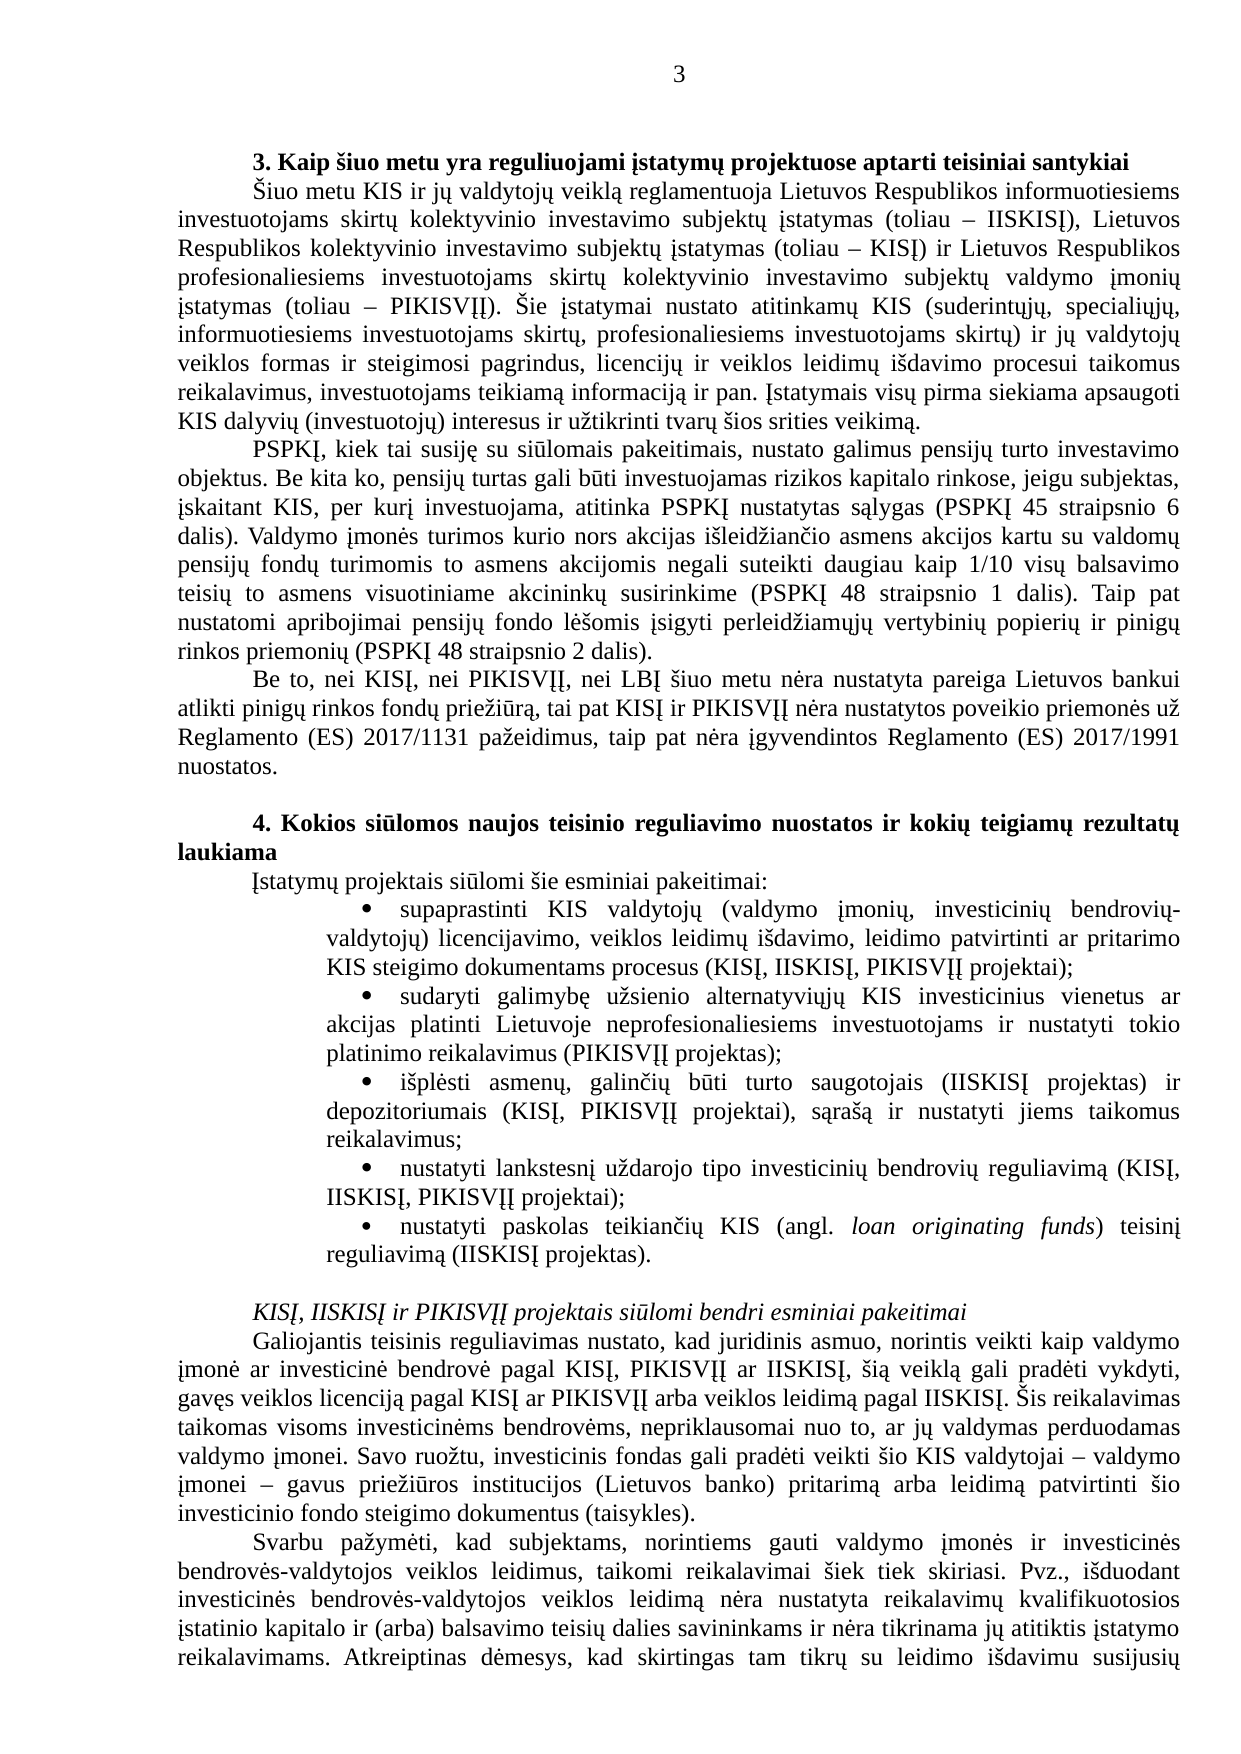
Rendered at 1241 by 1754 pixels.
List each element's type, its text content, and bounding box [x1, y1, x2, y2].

text Įstatymų projektais siūlomi šie esminiai pakeitimai: [177, 866, 1181, 894]
text Be to, nei KISĮ, nei PIKISVĮĮ, nei LBĮ šiuo metu nėra nustatyta pareiga Lietuvos bankui atlikti pinigų rinkos fondų priežiūrą, tai pat KISĮ ir PIKISVĮĮ nėra nustatytos poveikio priemonės už Reglamento (ES) 2017/1131 pažeidimus, taip pat nėra įgyvendintos Reglamento (ES) 2017/1991 nuostatos. [177, 664, 1181, 779]
list supaprastinti KIS valdytojų (valdymo įmonių, investicinių bendrovių-valdytojų) licencijavimo, veiklos leidimų išdavimo, leidimo patvirtinti ar pritarimo KIS steigimo dokumentams procesus (KISĮ, IISKISĮ, PIKISVĮĮ projektai); [288, 894, 1181, 981]
text Šiuo metu KIS ir jų valdytojų veiklą reglamentuoja Lietuvos Respublikos informuotiesiems investuotojams skirtų kolektyvinio investavimo subjektų įstatymas (toliau – IISKISĮ), Lietuvos Respublikos kolektyvinio investavimo subjektų įstatymas (toliau – KISĮ) ir Lietuvos Respublikos profesionaliesiems investuotojams skirtų kolektyvinio investavimo subjektų valdymo įmonių įstatymas (toliau – PIKISVĮĮ). Šie įstatymai nustato atitinkamų KIS (suderintųjų, specialiųjų, informuotiesiems investuotojams skirtų, profesionaliesiems investuotojams skirtų) ir jų valdytojų veiklos formas ir steigimosi pagrindus, licencijų ir veiklos leidimų išdavimo procesui taikomus reikalavimus, investuotojams teikiamą informaciją ir pan. Įstatymais visų pirma siekiama apsaugoti KIS dalyvių (investuotojų) interesus ir užtikrinti tvarų šios srities veikimą. [177, 176, 1181, 434]
text 3. Kaip šiuo metu yra reguliuojami įstatymų projektuose aptarti teisiniai santykiai [177, 147, 1181, 176]
text 4. Kokios siūlomos naujos teisinio reguliavimo nuostatos ir kokių teigiamų rezultatų laukiama [177, 808, 1181, 866]
text Svarbu pažymėti, kad subjektams, norintiems gauti valdymo įmonės ir investicinės bendrovės-valdytojos veiklos leidimus, taikomi reikalavimai šiek tiek skiriasi. Pvz., išduodant investicinės bendrovės-valdytojos veiklos leidimą nėra nustatyta reikalavimų kvalifikuotosios įstatinio kapitalo ir (arba) balsavimo teisių dalies savininkams ir nėra tikrinama jų atitiktis įstatymo reikalavimams. Atkreiptinas dėmesys, kad skirtingas tam tikrų su leidimo išdavimu susijusių [177, 1527, 1181, 1671]
text KISĮ, IISKISĮ ir PIKISVĮĮ projektais siūlomi bendri esminiai pakeitimai [177, 1297, 1181, 1326]
list nustatyti lankstesnį uždarojo tipo investicinių bendrovių reguliavimą (KISĮ, IISKISĮ, PIKISVĮĮ projektai); [288, 1153, 1181, 1211]
list nustatyti paskolas teikiančių KIS (angl. loan originating funds) teisinį reguliavimą (IISKISĮ projektas). [288, 1211, 1181, 1268]
text PSPKĮ, kiek tai susiję su siūlomais pakeitimais, nustato galimus pensijų turto investavimo objektus. Be kita ko, pensijų turtas gali būti investuojamas rizikos kapitalo rinkose, jeigu subjektas, įskaitant KIS, per kurį investuojama, atitinka PSPKĮ nustatytas sąlygas (PSPKĮ 45 straipsnio 6 dalis). Valdymo įmonės turimos kurio nors akcijas išleidžiančio asmens akcijos kartu su valdomų pensijų fondų turimomis to asmens akcijomis negali suteikti daugiau kaip 1/10 visų balsavimo teisių to asmens visuotiniame akcininkų susirinkime (PSPKĮ 48 straipsnio 1 dalis). Taip pat nustatomi apribojimai pensijų fondo lėšomis įsigyti perleidžiamųjų vertybinių popierių ir pinigų rinkos priemonių (PSPKĮ 48 straipsnio 2 dalis). [177, 434, 1181, 664]
list išplėsti asmenų, galinčių būti turto saugotojais (IISKISĮ projektas) ir depozitoriumais (KISĮ, PIKISVĮĮ projektai), sąrašą ir nustatyti jiems taikomus reikalavimus; [288, 1067, 1181, 1153]
list sudaryti galimybę užsienio alternatyviųjų KIS investicinius vienetus ar akcijas platinti Lietuvoje neprofesionaliesiems investuotojams ir nustatyti tokio platinimo reikalavimus (PIKISVĮĮ projektas); [288, 981, 1181, 1067]
text Galiojantis teisinis reguliavimas nustato, kad juridinis asmuo, norintis veikti kaip valdymo įmonė ar investicinė bendrovė pagal KISĮ, PIKISVĮĮ ar IISKISĮ, šią veiklą gali pradėti vykdyti, gavęs veiklos licenciją pagal KISĮ ar PIKISVĮĮ arba veiklos leidimą pagal IISKISĮ. Šis reikalavimas taikomas visoms investicinėms bendrovėms, nepriklausomai nuo to, ar jų valdymas perduodamas valdymo įmonei. Savo ruožtu, investicinis fondas gali pradėti veikti šio KIS valdytojai – valdymo įmonei – gavus priežiūros institucijos (Lietuvos banko) pritarimą arba leidimą patvirtinti šio investicinio fondo steigimo dokumentus (taisykles). [177, 1326, 1181, 1527]
